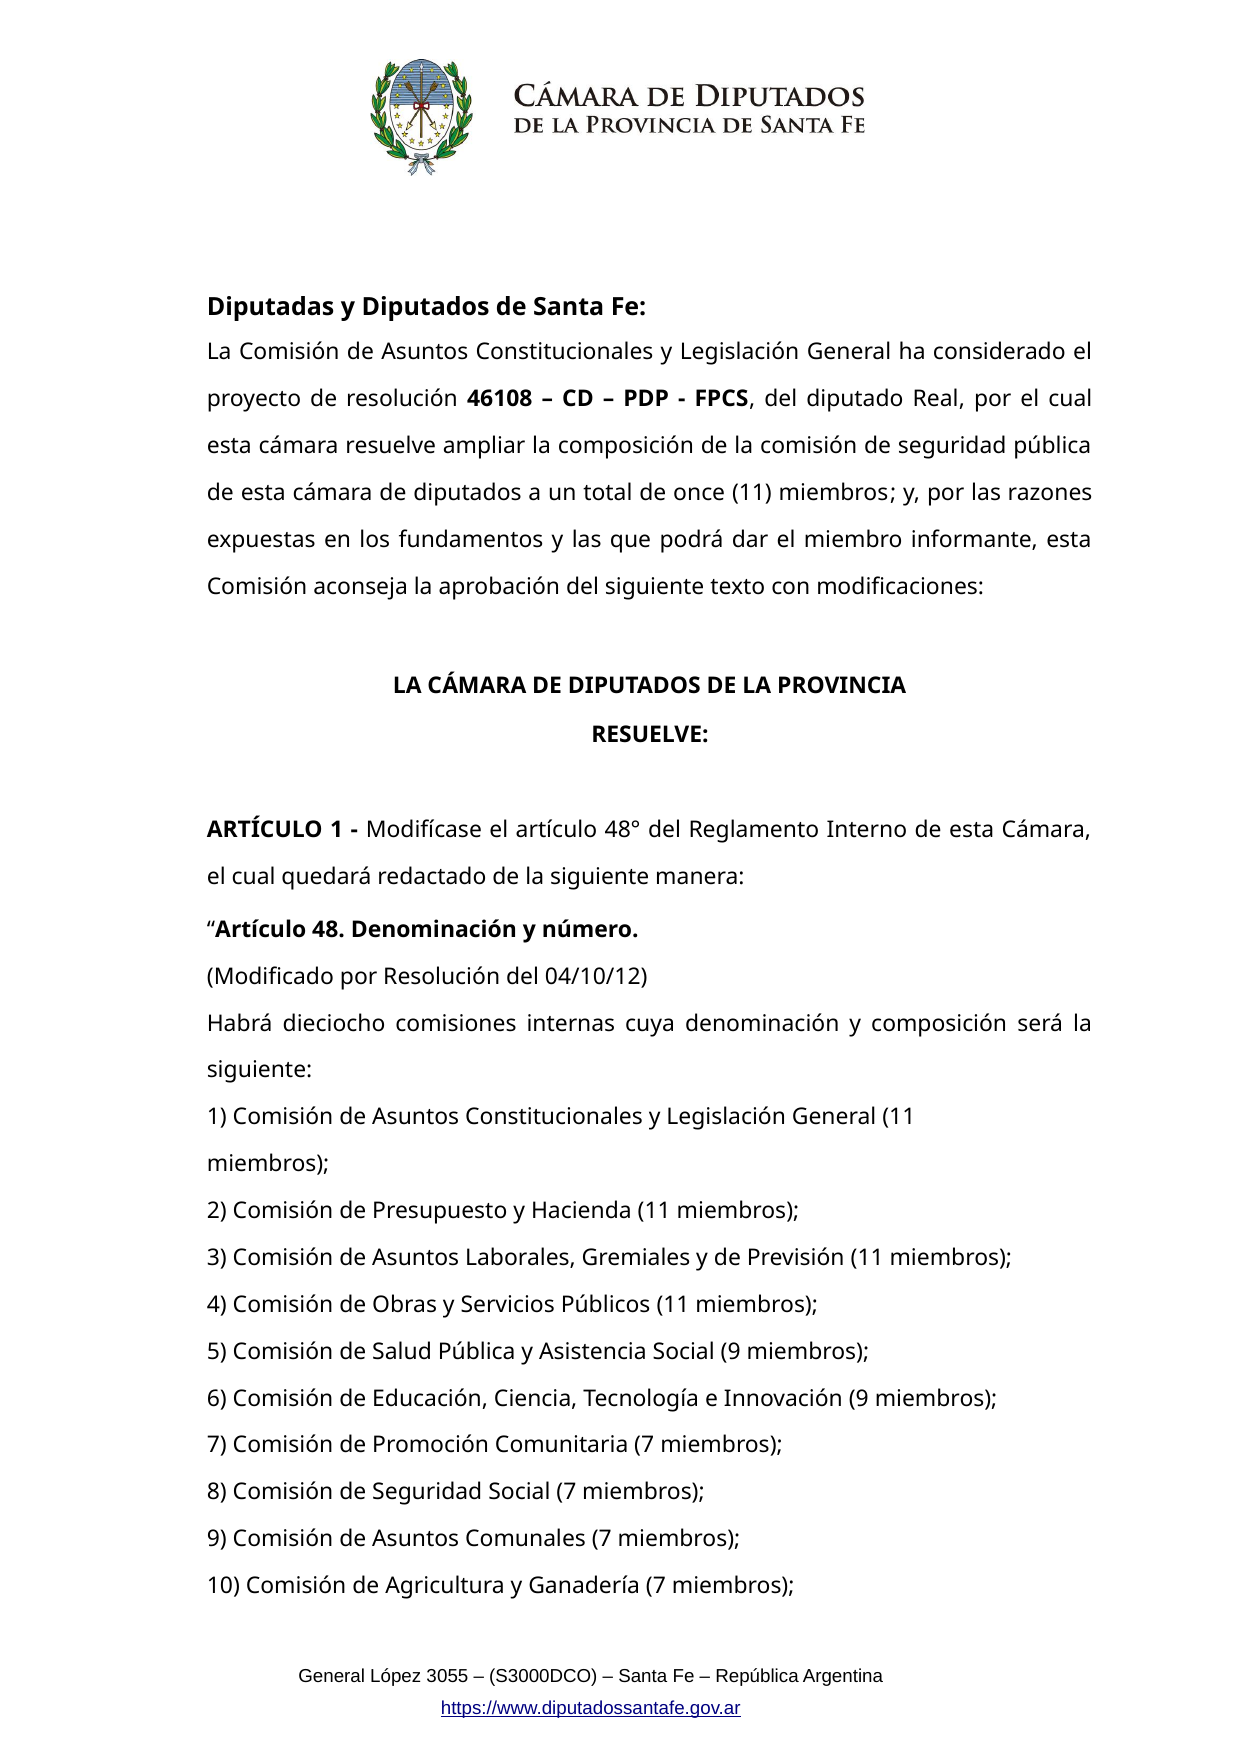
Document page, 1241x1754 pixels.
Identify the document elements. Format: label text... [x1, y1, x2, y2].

text 6) Comisión de Educación, Ciencia, Tecnología e Innovación (9 miembros); [207, 1382, 1093, 1413]
text RESUELVE: [207, 718, 1093, 749]
text 4) Comisión de Obras y Servicios Públicos (11 miembros); [207, 1288, 1093, 1319]
text Habrá dieciocho comisiones internas cuya denominación y composición será la siguiente: [207, 1007, 1093, 1085]
text miembros); [207, 1147, 1093, 1178]
text 3) Comisión de Asuntos Laborales, Gremiales y de Previsión (11 miembros); [207, 1241, 1093, 1272]
text ARTÍCULO 1 - Modifícase el artículo 48° del Reglamento Interno de esta Cámara, el cual quedará redactado de la siguiente manera: [207, 813, 1093, 891]
text LA CÁMARA DE DIPUTADOS DE LA PROVINCIA [207, 669, 1093, 701]
text 10) Comisión de Agricultura y Ganadería (7 miembros); [207, 1569, 1093, 1600]
text 1) Comisión de Asuntos Constitucionales y Legislación General (11 [207, 1100, 1093, 1132]
picture [370, 59, 865, 180]
text “Artículo 48. Denominación y número. [207, 913, 1093, 944]
text 5) Comisión de Salud Pública y Asistencia Social (9 miembros); [207, 1335, 1093, 1366]
text (Modificado por Resolución del 04/10/12) [207, 960, 1093, 991]
text 9) Comisión de Asuntos Comunales (7 miembros); [207, 1522, 1093, 1553]
text 8) Comisión de Seguridad Social (7 miembros); [207, 1475, 1093, 1507]
text 2) Comisión de Presupuesto y Hacienda (11 miembros); [207, 1194, 1093, 1225]
text La Comisión de Asuntos Constitucionales y Legislación General ha considerado el proyecto de resolución 46108 – CD – PDP - FPCS, del diputado Real, por el cual esta cámara resuelve ampliar la composición de la comisión de seguridad pública de esta cámara de diputados a un total de once (11) miembros; y, por las razones expuestas en los fundamentos y las que podrá dar el miembro informante, esta Comisión aconseja la aprobación del siguiente texto con modificaciones: [207, 335, 1093, 601]
text Diputadas y Diputados de Santa Fe: [207, 289, 1093, 323]
text 7) Comisión de Promoción Comunitaria (7 miembros); [207, 1428, 1093, 1460]
